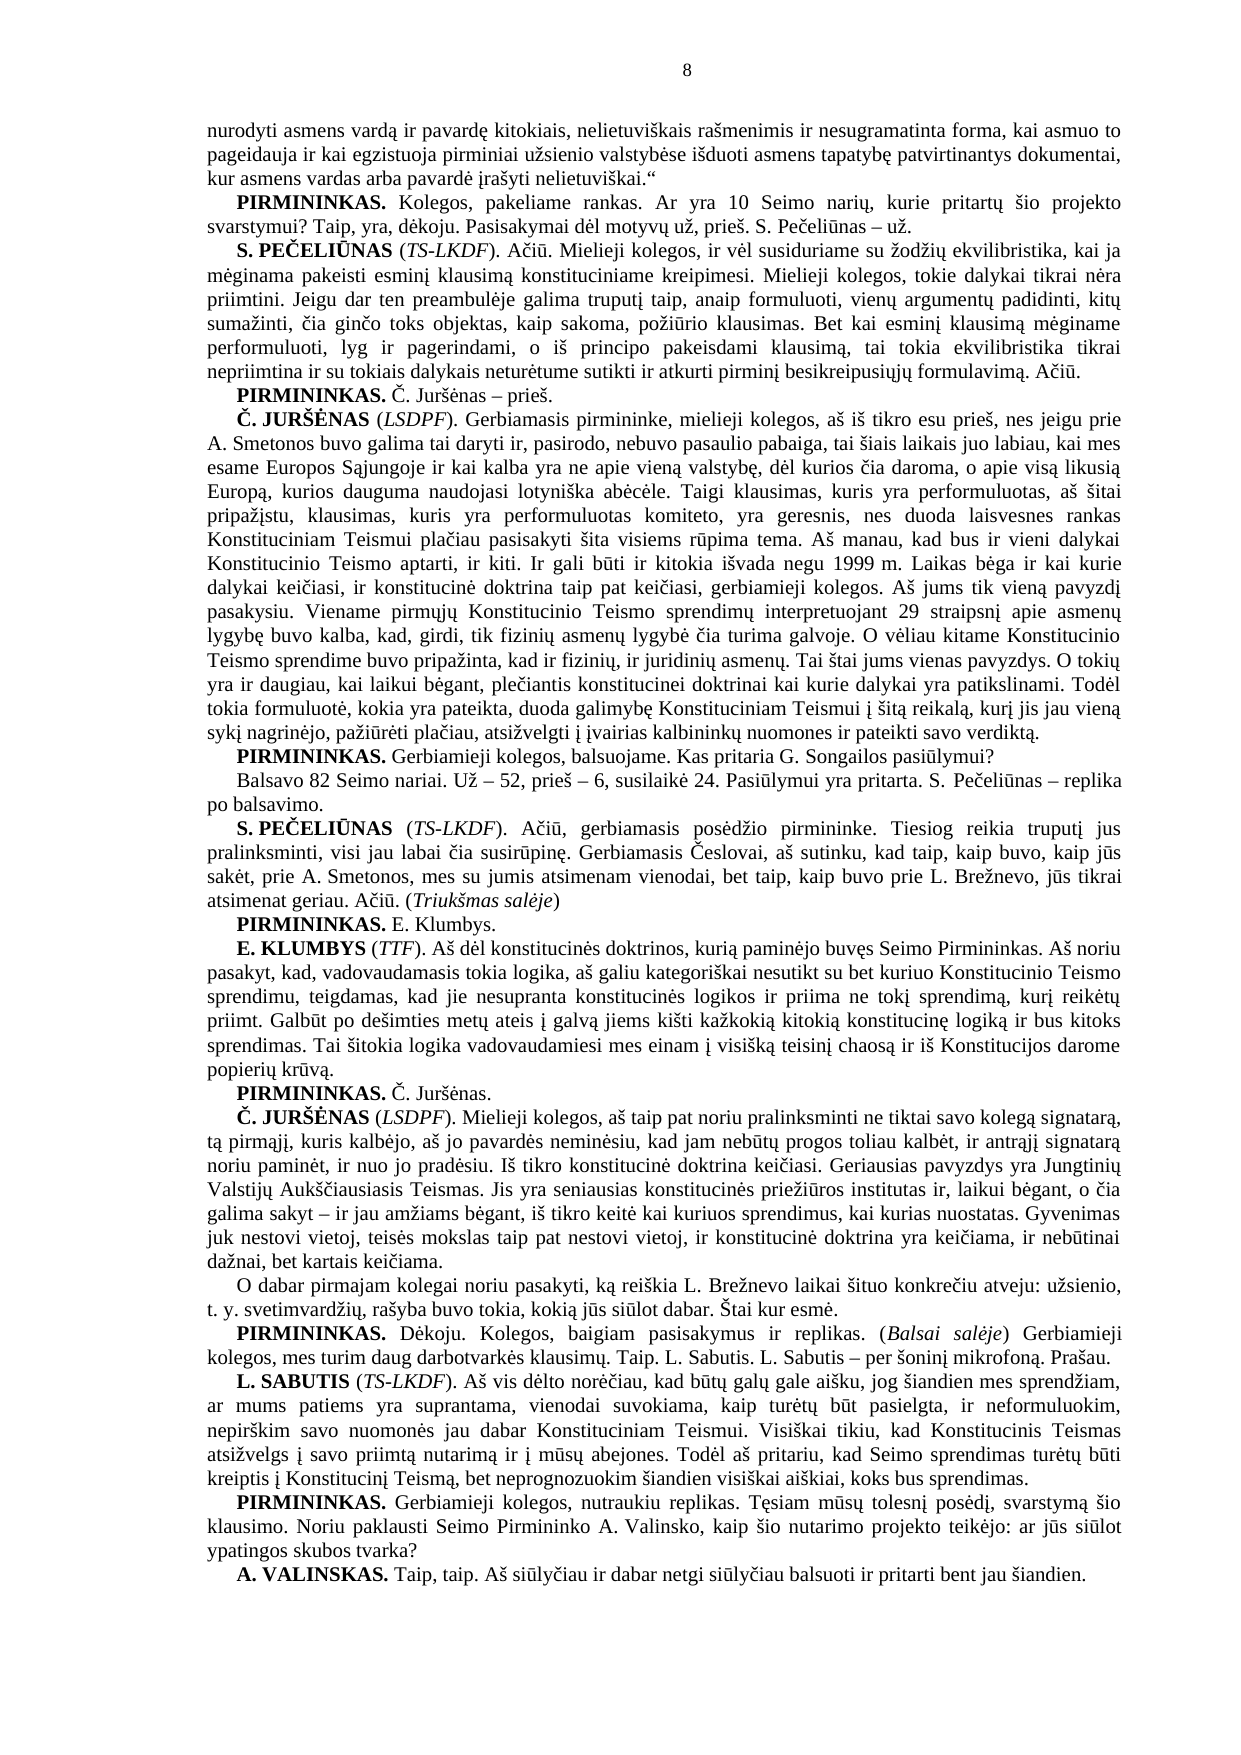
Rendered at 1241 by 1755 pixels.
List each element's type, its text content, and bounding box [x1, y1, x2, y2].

text S. PEČELIŪNAS (TS-LKDF). Ačiū, gerbiamasis posėdžio pirmininke. Tiesiog reikia truputį jus pralinksminti, visi jau labai čia susirūpinę. Gerbiamasis Česlovai, aš sutinku, kad taip, kaip buvo, kaip jūs sakėt, prie A. Smetonos, mes su jumis atsimenam vienodai, bet taip, kaip buvo prie L. Brežnevo, jūs tikrai atsimenat geriau. Ačiū. (Triukšmas salėje) [207, 816, 1122, 912]
text S. PEČELIŪNAS (TS-LKDF). Ačiū. Mielieji kolegos, ir vėl susiduriame su žodžių ekvilibristika, kai ja mėginama pakeisti esminį klausimą konstituciniame kreipimesi. Mielieji kolegos, tokie dalykai tikrai nėra priimtini. Jeigu dar ten preambulėje galima truputį taip, anaip formuluoti, vienų argumentų padidinti, kitų sumažinti, čia ginčo toks objektas, kaip sakoma, požiūrio klausimas. Bet kai esminį klausimą mėginame performuluoti, lyg ir pagerindami, o iš principo pakeisdami klausimą, tai tokia ekvilibristika tikrai nepriimtina ir su tokiais dalykais neturėtume sutikti ir atkurti pirminį besikreipusiųjų formulavimą. Ačiū. [207, 238, 1122, 383]
text A. VALINSKAS. Taip, taip. Aš siūlyčiau ir dabar netgi siūlyčiau balsuoti ir pritarti bent jau šiandien. [207, 1562, 1122, 1586]
text PIRMININKAS. Gerbiamieji kolegos, balsuojame. Kas pritaria G. Songailos pasiūlymui? [207, 744, 1122, 768]
text Balsavo 82 Seimo nariai. Už – 52, prieš – 6, susilaikė 24. Pasiūlymui yra pritarta. S. Pečeliūnas – replika po balsavimo. [207, 768, 1122, 816]
text PIRMININKAS. Kolegos, pakeliame rankas. Ar yra 10 Seimo narių, kurie pritartų šio projekto svarstymui? Taip, yra, dėkoju. Pasisakymai dėl motyvų už, prieš. S. Pečeliūnas – už. [207, 190, 1122, 238]
text nurodyti asmens vardą ir pavardę kitokiais, nelietuviškais rašmenimis ir nesugramatinta forma, kai asmuo to pageidauja ir kai egzistuoja pirminiai užsienio valstybėse išduoti asmens tapatybę patvirtinantys dokumentai, kur asmens vardas arba pavardė įrašyti nelietuviškai.“ [207, 118, 1122, 190]
text PIRMININKAS. Č. Juršėnas – prieš. [207, 383, 1122, 407]
text Č. JURŠĖNAS (LSDPF). Mielieji kolegos, aš taip pat noriu pralinksminti ne tiktai savo kolegą signatarą, tą pirmąjį, kuris kalbėjo, aš jo pavardės neminėsiu, kad jam nebūtų progos toliau kalbėt, ir antrąjį signatarą noriu paminėt, ir nuo jo pradėsiu. Iš tikro konstitucinė doktrina keičiasi. Geriausias pavyzdys yra Jungtinių Valstijų Aukščiausiasis Teismas. Jis yra seniausias konstitucinės priežiūros institutas ir, laikui bėgant, o čia galima sakyt – ir jau amžiams bėgant, iš tikro keitė kai kuriuos sprendimus, kai kurias nuostatas. Gyvenimas juk nestovi vietoj, teisės mokslas taip pat nestovi vietoj, ir konstitucinė doktrina yra keičiama, ir nebūtinai dažnai, bet kartais keičiama. [207, 1105, 1122, 1273]
text O dabar pirmajam kolegai noriu pasakyti, ką reiškia L. Brežnevo laikai šituo konkrečiu atveju: užsienio, t. y. svetimvardžių, rašyba buvo tokia, kokią jūs siūlot dabar. Štai kur esmė. [207, 1273, 1122, 1321]
text Č. JURŠĖNAS (LSDPF). Gerbiamasis pirmininke, mielieji kolegos, aš iš tikro esu prieš, nes jeigu prie A. Smetonos buvo galima tai daryti ir, pasirodo, nebuvo pasaulio pabaiga, tai šiais laikais juo labiau, kai mes esame Europos Sąjungoje ir kai kalba yra ne apie vieną valstybę, dėl kurios čia daroma, o apie visą likusią Europą, kurios dauguma naudojasi lotyniška abėcėle. Taigi klausimas, kuris yra performuluotas, aš šitai pripažįstu, klausimas, kuris yra performuluotas komiteto, yra geresnis, nes duoda laisvesnes rankas Konstituciniam Teismui plačiau pasisakyti šita visiems rūpima tema. Aš manau, kad bus ir vieni dalykai Konstitucinio Teismo aptarti, ir kiti. Ir gali būti ir kitokia išvada negu 1999 m. Laikas bėga ir kai kurie dalykai keičiasi, ir konstitucinė doktrina taip pat keičiasi, gerbiamieji kolegos. Aš jums tik vieną pavyzdį pasakysiu. Viename pirmųjų Konstitucinio Teismo sprendimų interpretuojant 29 straipsnį apie asmenų lygybę buvo kalba, kad, girdi, tik fizinių asmenų lygybė čia turima galvoje. O vėliau kitame Konstitucinio Teismo sprendime buvo pripažinta, kad ir fizinių, ir juridinių asmenų. Tai štai jums vienas pavyzdys. O tokių yra ir daugiau, kai laikui bėgant, plečiantis konstitucinei doktrinai kai kurie dalykai yra patikslinami. Todėl tokia formuluotė, kokia yra pateikta, duoda galimybę Konstituciniam Teismui į šitą reikalą, kurį jis jau vieną sykį nagrinėjo, pažiūrėti plačiau, atsižvelgti į įvairias kalbininkų nuomones ir pateikti savo verdiktą. [207, 407, 1122, 744]
text PIRMININKAS. Gerbiamieji kolegos, nutraukiu replikas. Tęsiam mūsų tolesnį posėdį, svarstymą šio klausimo. Noriu paklausti Seimo Pirmininko A. Valinsko, kaip šio nutarimo projekto teikėjo: ar jūs siūlot ypatingos skubos tvarka? [207, 1490, 1122, 1562]
text PIRMININKAS. Č. Juršėnas. [207, 1081, 1122, 1105]
text L. SABUTIS (TS-LKDF). Aš vis dėlto norėčiau, kad būtų galų gale aišku, jog šiandien mes sprendžiam, ar mums patiems yra suprantama, vienodai suvokiama, kaip turėtų būt pasielgta, ir neformuluokim, nepirškim savo nuomonės jau dabar Konstituciniam Teismui. Visiškai tikiu, kad Konstitucinis Teismas atsižvelgs į savo priimtą nutarimą ir į mūsų abejones. Todėl aš pritariu, kad Seimo sprendimas turėtų būti kreiptis į Konstitucinį Teismą, bet neprognozuokim šiandien visiškai aiškiai, koks bus sprendimas. [207, 1369, 1122, 1490]
text PIRMININKAS. E. Klumbys. [207, 912, 1122, 936]
text PIRMININKAS. Dėkoju. Kolegos, baigiam pasisakymus ir replikas. (Balsai salėje) Gerbiamieji kolegos, mes turim daug darbotvarkės klausimų. Taip. L. Sabutis. L. Sabutis – per šoninį mikrofoną. Prašau. [207, 1321, 1122, 1369]
text E. KLUMBYS (TTF). Aš dėl konstitucinės doktrinos, kurią paminėjo buvęs Seimo Pirmininkas. Aš noriu pasakyt, kad, vadovaudamasis tokia logika, aš galiu kategoriškai nesutikt su bet kuriuo Konstitucinio Teismo sprendimu, teigdamas, kad jie nesupranta konstitucinės logikos ir priima ne tokį sprendimą, kurį reikėtų priimt. Galbūt po dešimties metų ateis į galvą jiems kišti kažkokią kitokią konstitucinę logiką ir bus kitoks sprendimas. Tai šitokia logika vadovaudamiesi mes einam į visišką teisinį chaosą ir iš Konstitucijos darome popierių krūvą. [207, 936, 1122, 1081]
